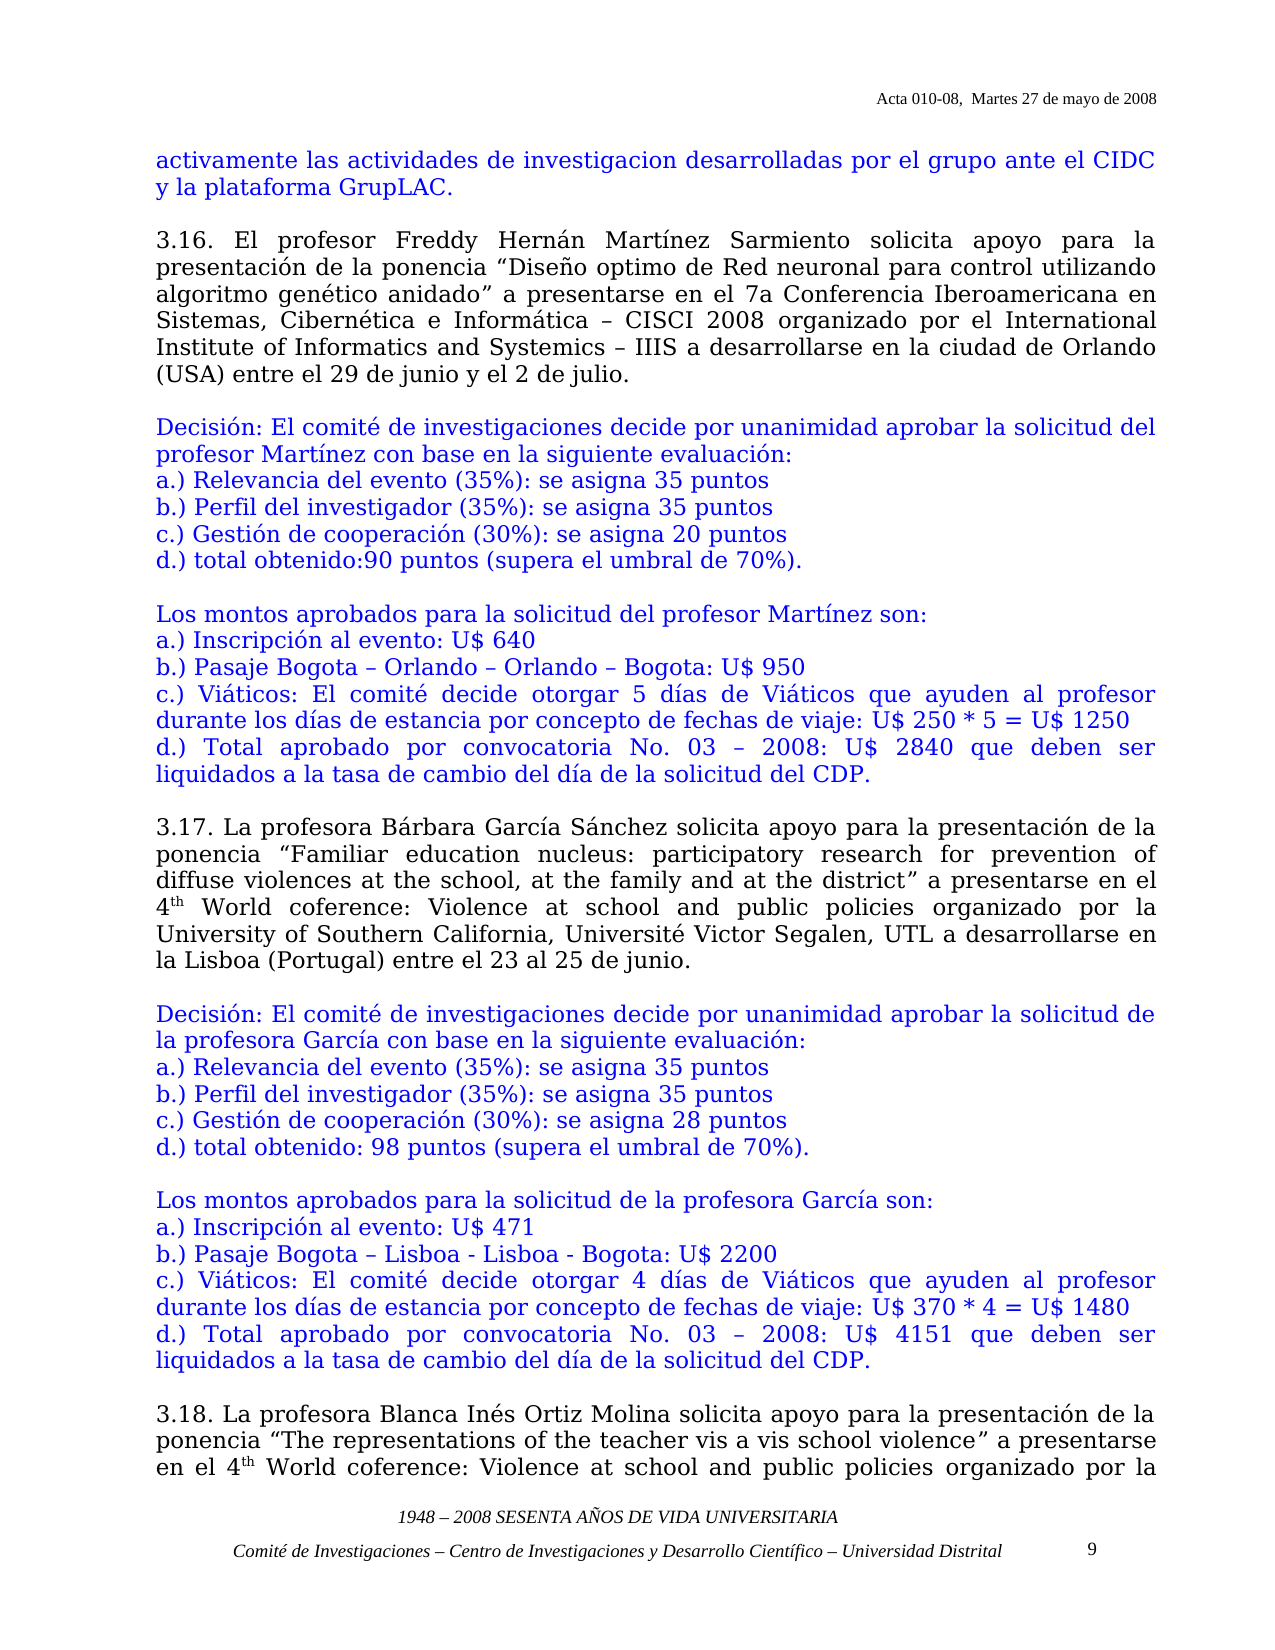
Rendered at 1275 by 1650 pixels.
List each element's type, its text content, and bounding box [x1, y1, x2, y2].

text a.) Relevancia del evento (35%): se asigna 35 puntos [156, 1054, 1157, 1081]
text c.) Gestión de cooperación (30%): se asigna 20 puntos [156, 521, 1157, 548]
text 3.17. La profesora Bárbara García Sánchez solicita apoyo para la presentación de la ponencia “Familiar education nucleus: participatory research for prevention of diffuse violences at the school, at the family and at the district” a presentarse en el 4th World coference: Violence at school and public policies organizado por la University of Southern California, Université Victor Segalen, UTL a desarrollarse en la Lisboa (Portugal) entre el 23 al 25 de junio. [156, 814, 1157, 974]
text 3.16. El profesor Freddy Hernán Martínez Sarmiento solicita apoyo para la presentación de la ponencia “Diseño optimo de Red neuronal para control utilizando algoritmo genético anidado” a presentarse en el 7a Conferencia Iberoamericana en Sistemas, Cibernética e Informática – CISCI 2008 organizado por el International Institute of Informatics and Systemics – IIIS a desarrollarse en la ciudad de Orlando (USA) entre el 29 de junio y el 2 de julio. [156, 228, 1157, 388]
text a.) Inscripción al evento: U$ 640 [156, 628, 1157, 654]
text b.) Pasaje Bogota – Lisboa - Lisboa - Bogota: U$ 2200 [156, 1241, 1157, 1268]
text Decisión: El comité de investigaciones decide por unanimidad aprobar la solicitud de la profesora García con base en la siguiente evaluación: [156, 1001, 1157, 1054]
text c.) Gestión de cooperación (30%): se asigna 28 puntos [156, 1108, 1157, 1134]
text 3.18. La profesora Blanca Inés Ortiz Molina solicita apoyo para la presentación de la ponencia “The representations of the teacher vis a vis school violence” a presentarse en el 4th World coference: Violence at school and public policies organizado por la [156, 1401, 1157, 1481]
text b.) Perfil del investigador (35%): se asigna 35 puntos [156, 494, 1157, 521]
text d.) Total aprobado por convocatoria No. 03 – 2008: U$ 4151 que deben ser liquidados a la tasa de cambio del día de la solicitud del CDP. [156, 1321, 1157, 1374]
text a.) Relevancia del evento (35%): se asigna 35 puntos [156, 468, 1157, 494]
text a.) Inscripción al evento: U$ 471 [156, 1214, 1157, 1241]
text d.) Total aprobado por convocatoria No. 03 – 2008: U$ 2840 que deben ser liquidados a la tasa de cambio del día de la solicitud del CDP. [156, 734, 1157, 788]
text c.) Viáticos: El comité decide otorgar 4 días de Viáticos que ayuden al profesor durante los días de estancia por concepto de fechas de viaje: U$ 370 * 4 = U$ 1480 [156, 1268, 1157, 1321]
text d.) total obtenido: 98 puntos (supera el umbral de 70%). [156, 1134, 1157, 1161]
text b.) Pasaje Bogota – Orlando – Orlando – Bogota: U$ 950 [156, 654, 1157, 681]
text c.) Viáticos: El comité decide otorgar 5 días de Viáticos que ayuden al profesor durante los días de estancia por concepto de fechas de viaje: U$ 250 * 5 = U$ 1250 [156, 681, 1157, 734]
text d.) total obtenido:90 puntos (supera el umbral de 70%). [156, 548, 1157, 574]
text activamente las actividades de investigacion desarrolladas por el grupo ante el CIDC y la plataforma GrupLAC. [156, 148, 1157, 201]
text Los montos aprobados para la solicitud del profesor Martínez son: [156, 601, 1157, 628]
text Decisión: El comité de investigaciones decide por unanimidad aprobar la solicitud del profesor Martínez con base en la siguiente evaluación: [156, 414, 1157, 468]
text Los montos aprobados para la solicitud de la profesora García son: [156, 1188, 1157, 1214]
text b.) Perfil del investigador (35%): se asigna 35 puntos [156, 1081, 1157, 1108]
